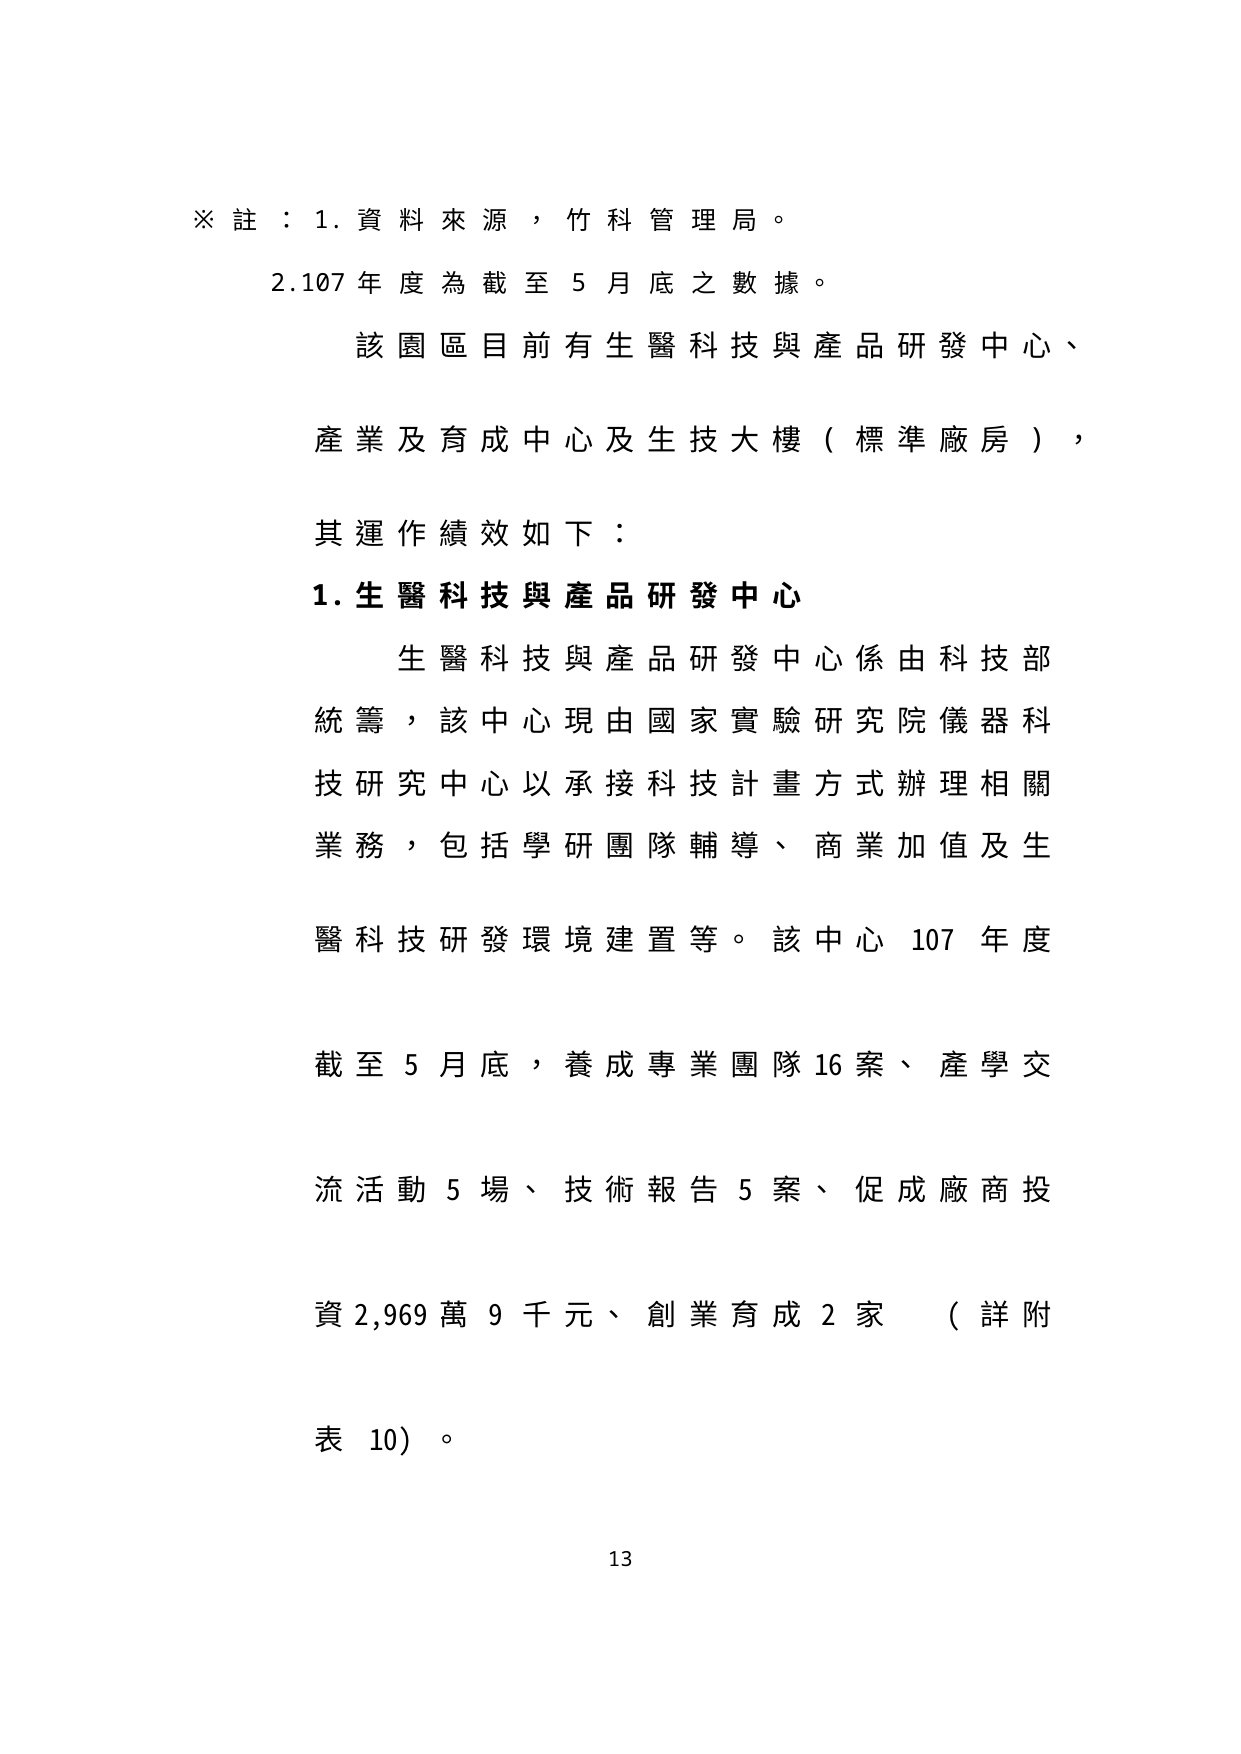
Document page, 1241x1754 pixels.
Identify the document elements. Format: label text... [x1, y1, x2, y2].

text 2.107年度為截至5月底之數據。 [259, 240, 1058, 302]
text ※註：1.資料來源，竹科管理局。 [183, 177, 1058, 240]
text 該園區目前有生醫科技與產品研發中心、產業及育成中心及生技大樓(標準廠房)，其運作績效如下： [271, 302, 1058, 552]
text 1.生醫科技與產品研發中心 [271, 552, 1058, 615]
text 生醫科技與產品研發中心係由科技部統籌，該中心現由國家實驗研究院儀器科技研究中心以承接科技計畫方式辦理相關業務，包括學研團隊輔導、商業加值及生醫科技研發環境建置等。該中心107年度截至5月底，養成專業團隊16案、產學交流活動5場、技術報告5案、促成廠商投資2,969萬9千元、創業育成2家 (詳附表10)。 [301, 615, 1058, 1490]
